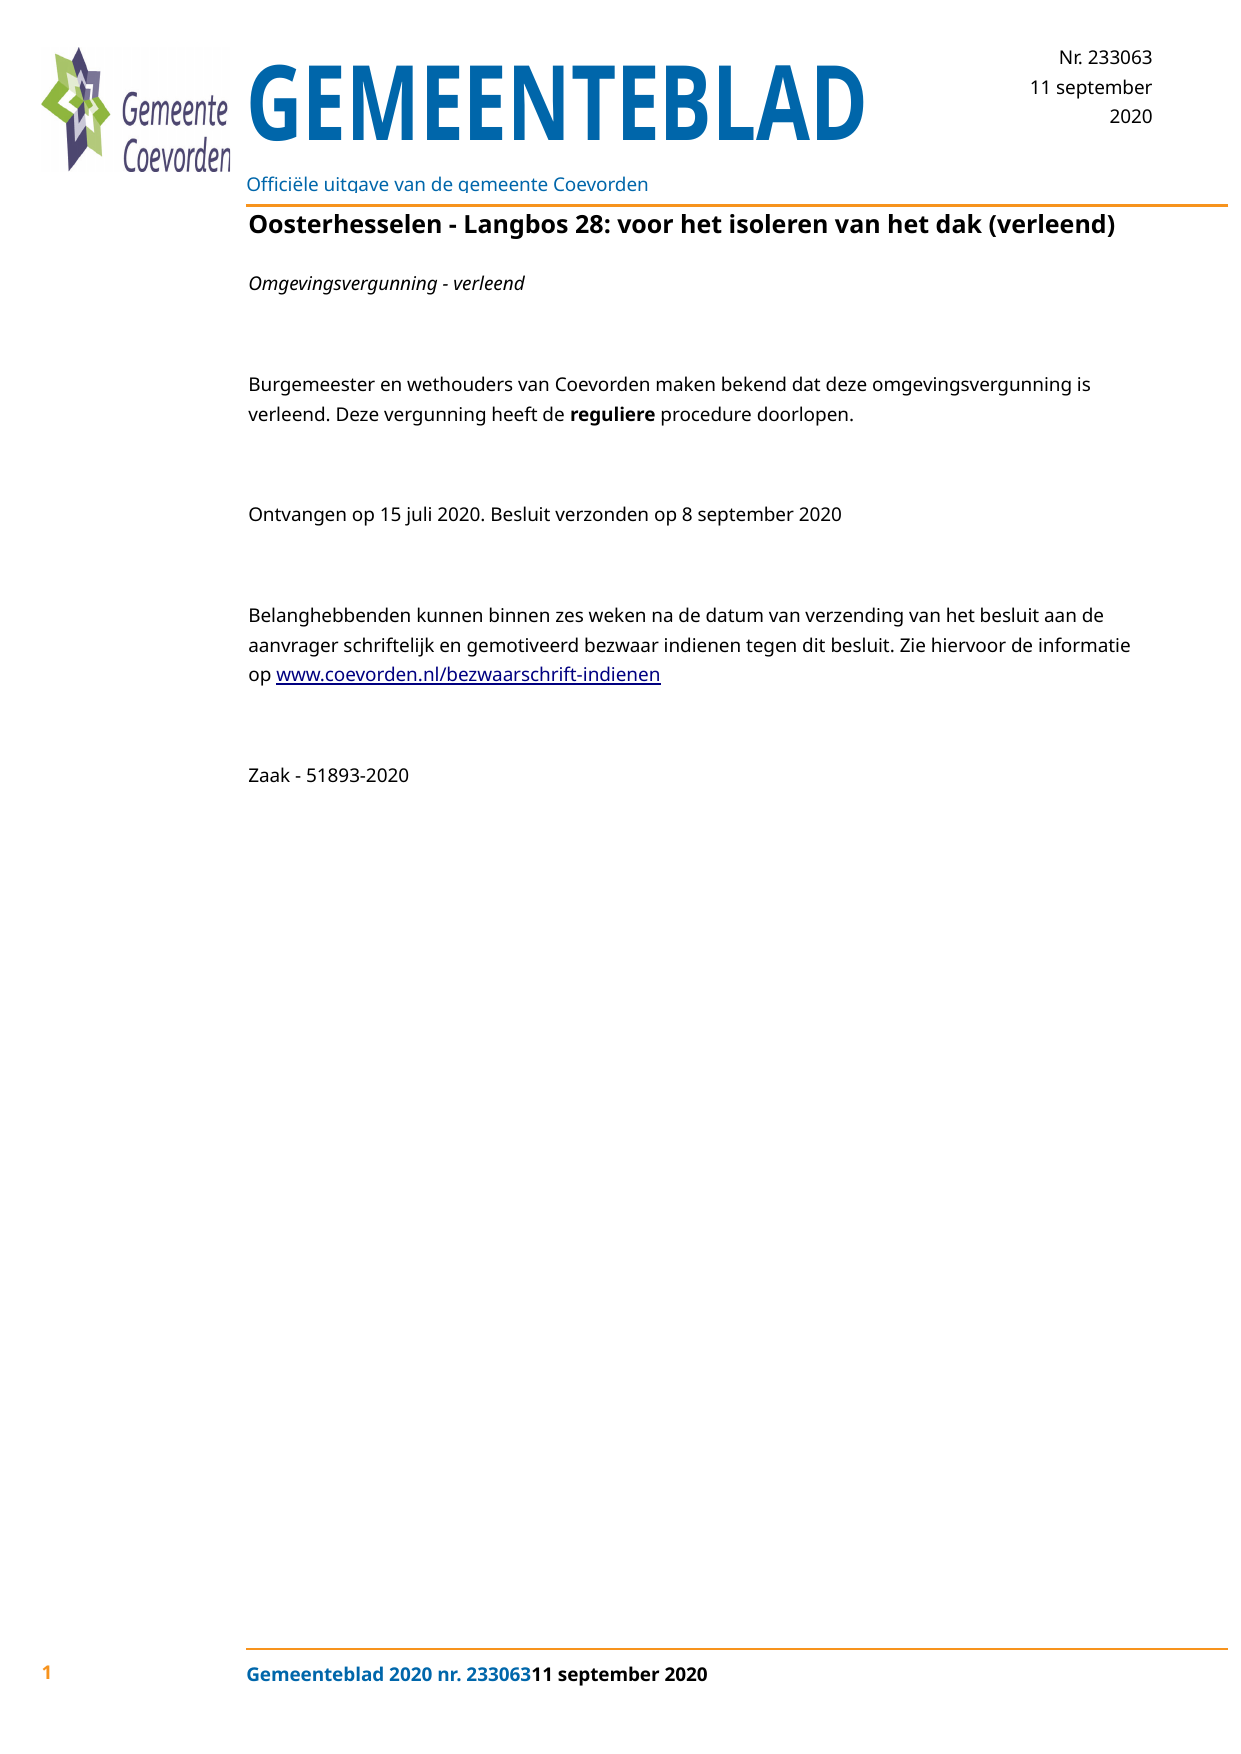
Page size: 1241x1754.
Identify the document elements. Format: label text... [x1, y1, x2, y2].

text Zaak - 51893-2020 [248, 762, 1152, 788]
text Burgemeester en wethouders van Coevorden maken bekend dat deze omgevingsvergunning is verleend. Deze vergunning heeft de reguliere procedure doorlopen. [248, 371, 1152, 426]
text Belanghebbenden kunnen binnen zes weken na de datum van verzending van het besluit aan de aanvrager schriftelijk en gemotiveerd bezwaar indienen tegen dit besluit. Zie hiervoor de informatie op www.coevorden.nl/bezwaarschrift-indienen [248, 602, 1152, 687]
text Oosterhesselen - Langbos 28: voor het isoleren van het dak (verleend) [248, 207, 1152, 241]
picture [41, 47, 231, 172]
text Ontvangen op 15 juli 2020. Besluit verzonden op 8 september 2020 [248, 502, 1152, 527]
text Omgevingsvergunning - verleend [248, 270, 1152, 296]
